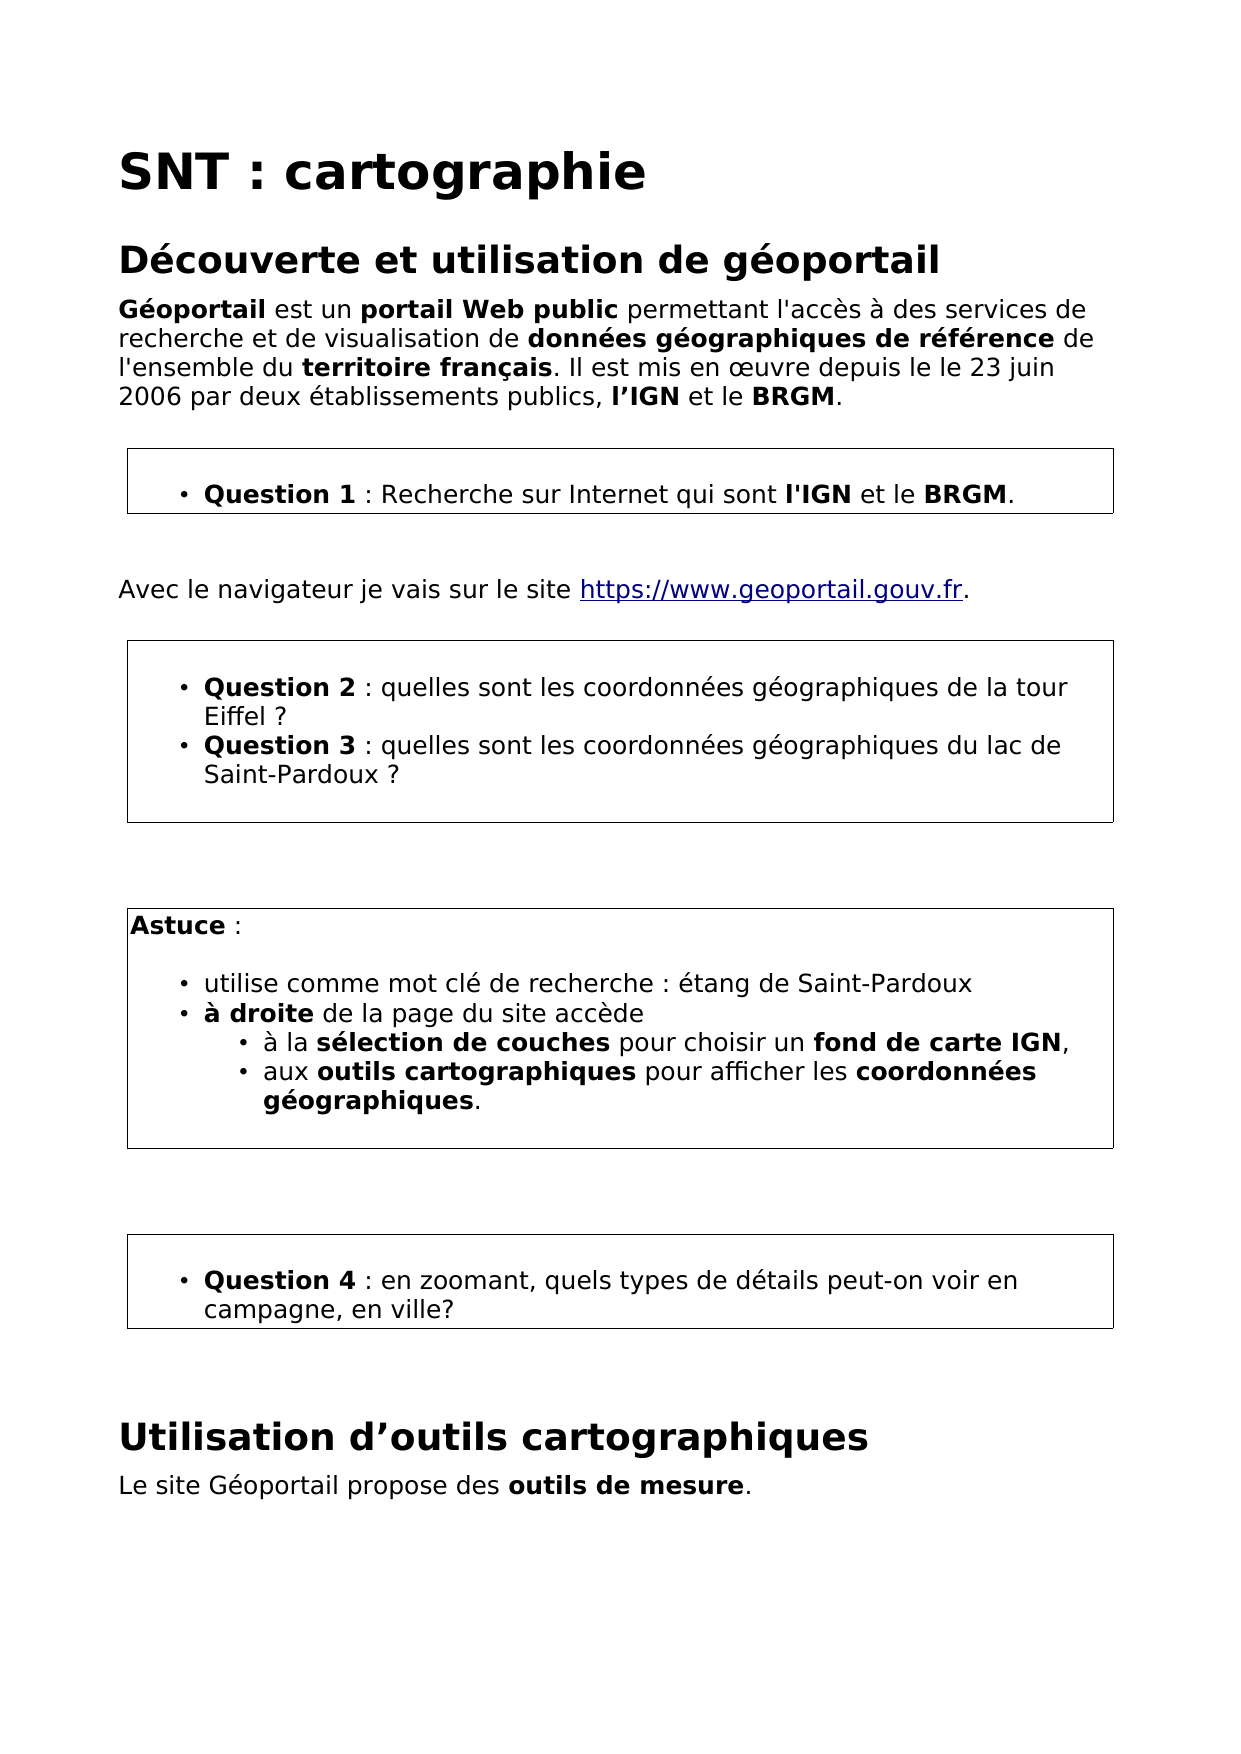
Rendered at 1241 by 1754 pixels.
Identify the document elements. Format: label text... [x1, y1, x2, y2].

text Le site Géoportail propose des outils de mesure. [118, 1471, 1122, 1501]
subtitle Découverte et utilisation de géoportail [118, 239, 1122, 282]
text Géoportail est un portail Web public permettant l'accès à des services de recherche et de visualisation de données géographiques de référence de l'ensemble du territoire français. Il est mis en œuvre depuis le le 23 juin 2006 par deux établissements publics, l’IGN et le BRGM. [118, 295, 1122, 412]
table_header Question 4 : en zoomant, quels types de détails peut-on voir en campagne, en ville? [128, 1235, 1113, 1328]
text Avec le navigateur je vais sur le site https://www.geoportail.gouv.fr. [118, 575, 1122, 604]
table_header Astuce : utilise comme mot clé de recherche : étang de Saint-Pardoux à droite de la page du site accède à la sélection de couches pour choisir un fond de carte IGN, aux outils cartographiques pour afficher les coordonnées géographiques. [128, 909, 1113, 1148]
subtitle Utilisation d’outils cartographiques [118, 1415, 1122, 1459]
table_header Question 2 : quelles sont les coordonnées géographiques de la tour Eiffel ? Question 3 : quelles sont les coordonnées géographiques du lac de Saint-Pardoux ? [128, 641, 1113, 822]
table_header Question 1 : Recherche sur Internet qui sont l'IGN et le BRGM. [128, 449, 1113, 512]
subtitle SNT : cartographie [118, 143, 1122, 201]
